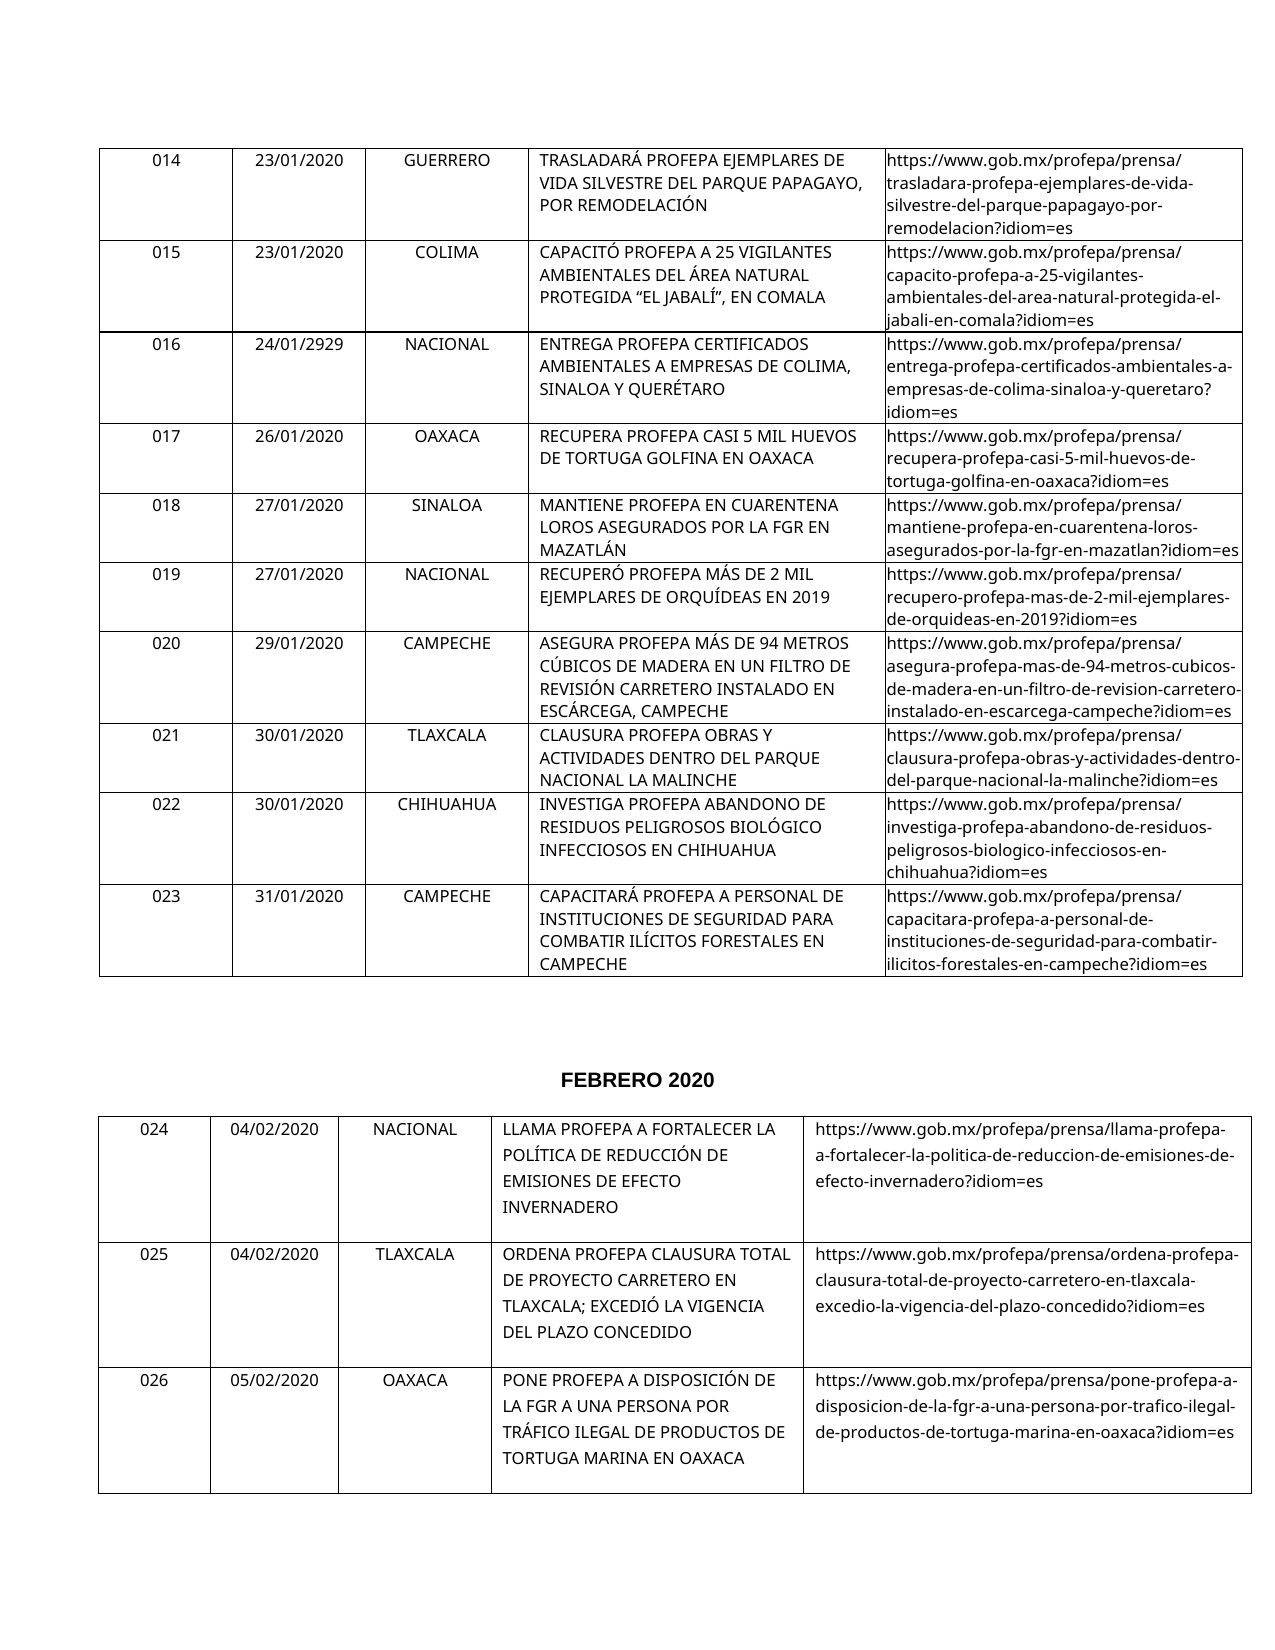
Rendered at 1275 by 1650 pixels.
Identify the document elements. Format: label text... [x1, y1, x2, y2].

table_cell CAPACITÓ PROFEPA A 25 VIGILANTES AMBIENTALES DEL ÁREA NATURAL PROTEGIDA “EL JABALÍ”, EN COMALA [529, 241, 885, 331]
table_cell GUERRERO [366, 149, 528, 239]
table_cell 23/01/2020 [233, 241, 365, 331]
table_cell 04/02/2020 [211, 1243, 338, 1367]
table_cell TLAXCALA [366, 724, 528, 792]
table_cell https://www.gob.mx/profepa/prensa/capacito-profepa-a-25-vigilantes-ambientales-del-area-natural-protegida-el-jabali-en-comala?idiom=es [886, 241, 1242, 331]
table_cell https://www.gob.mx/profepa/prensa/mantiene-profepa-en-cuarentena-loros-asegurados-por-la-fgr-en-mazatlan?idiom=es [886, 494, 1242, 562]
table_header NACIONAL [339, 1117, 491, 1242]
table_cell 014 [100, 149, 232, 239]
table_header https://www.gob.mx/profepa/prensa/llama-profepa-a-fortalecer-la-politica-de-reduccion-de-emisiones-de-efecto-invernadero?idiom=es [804, 1117, 1251, 1242]
table_header LLAMA PROFEPA A FORTALECER LA POLÍTICA DE REDUCCIÓN DE EMISIONES DE EFECTO INVERNADERO [492, 1117, 803, 1242]
table_cell TLAXCALA [339, 1243, 491, 1367]
table_cell CAPACITARÁ PROFEPA A PERSONAL DE INSTITUCIONES DE SEGURIDAD PARA COMBATIR ILÍCITOS FORESTALES EN CAMPECHE [529, 885, 885, 976]
table_cell 30/01/2020 [233, 724, 365, 792]
table_cell 017 [100, 424, 232, 492]
table_cell RECUPERA PROFEPA CASI 5 MIL HUEVOS DE TORTUGA GOLFINA EN OAXACA [529, 424, 885, 492]
table_cell INVESTIGA PROFEPA ABANDONO DE RESIDUOS PELIGROSOS BIOLÓGICO INFECCIOSOS EN CHIHUAHUA [529, 793, 885, 884]
table_cell ENTREGA PROFEPA CERTIFICADOS AMBIENTALES A EMPRESAS DE COLIMA, SINALOA Y QUERÉTARO [529, 333, 885, 423]
table_cell 026 [99, 1368, 210, 1493]
table_cell MANTIENE PROFEPA EN CUARENTENA LOROS ASEGURADOS POR LA FGR EN MAZATLÁN [529, 494, 885, 562]
table_cell 016 [100, 333, 232, 423]
table_cell 019 [100, 563, 232, 631]
table_cell NACIONAL [366, 563, 528, 631]
table_cell 31/01/2020 [233, 885, 365, 976]
table_cell SINALOA [366, 494, 528, 562]
table_cell COLIMA [366, 241, 528, 331]
table_cell TRASLADARÁ PROFEPA EJEMPLARES DE VIDA SILVESTRE DEL PARQUE PAPAGAYO, POR REMODELACIÓN [529, 149, 885, 239]
table_cell https://www.gob.mx/profepa/prensa/pone-profepa-a-disposicion-de-la-fgr-a-una-persona-por-trafico-ilegal-de-productos-de-tortuga-marina-en-oaxaca?idiom=es [804, 1368, 1251, 1493]
table_cell OAXACA [339, 1368, 491, 1493]
table_cell 022 [100, 793, 232, 884]
table_cell https://www.gob.mx/profepa/prensa/asegura-profepa-mas-de-94-metros-cubicos-de-madera-en-un-filtro-de-revision-carretero-instalado-en-escarcega-campeche?idiom=es [886, 632, 1242, 723]
table_cell 021 [100, 724, 232, 792]
table_cell CLAUSURA PROFEPA OBRAS Y ACTIVIDADES DENTRO DEL PARQUE NACIONAL LA MALINCHE [529, 724, 885, 792]
table_cell https://www.gob.mx/profepa/prensa/investiga-profepa-abandono-de-residuos-peligrosos-biologico-infecciosos-en-chihuahua?idiom=es [886, 793, 1242, 884]
table_cell https://www.gob.mx/profepa/prensa/ordena-profepa-clausura-total-de-proyecto-carretero-en-tlaxcala-excedio-la-vigencia-del-plazo-concedido?idiom=es [804, 1243, 1251, 1367]
table_cell 018 [100, 494, 232, 562]
table_cell ASEGURA PROFEPA MÁS DE 94 METROS CÚBICOS DE MADERA EN UN FILTRO DE REVISIÓN CARRETERO INSTALADO EN ESCÁRCEGA, CAMPECHE [529, 632, 885, 723]
table_cell 27/01/2020 [233, 563, 365, 631]
table_cell https://www.gob.mx/profepa/prensa/clausura-profepa-obras-y-actividades-dentro-del-parque-nacional-la-malinche?idiom=es [886, 724, 1242, 792]
table_cell https://www.gob.mx/profepa/prensa/recupera-profepa-casi-5-mil-huevos-de-tortuga-golfina-en-oaxaca?idiom=es [886, 424, 1242, 492]
table_cell https://www.gob.mx/profepa/prensa/recupero-profepa-mas-de-2-mil-ejemplares-de-orquideas-en-2019?idiom=es [886, 563, 1242, 631]
table_cell 26/01/2020 [233, 424, 365, 492]
table_cell 023 [100, 885, 232, 976]
table_cell 23/01/2020 [233, 149, 365, 239]
table_cell 27/01/2020 [233, 494, 365, 562]
table_header 04/02/2020 [211, 1117, 338, 1242]
table_cell OAXACA [366, 424, 528, 492]
table_cell 30/01/2020 [233, 793, 365, 884]
table_cell https://www.gob.mx/profepa/prensa/trasladara-profepa-ejemplares-de-vida-silvestre-del-parque-papagayo-por-remodelacion?idiom=es [886, 149, 1242, 239]
table_cell https://www.gob.mx/profepa/prensa/entrega-profepa-certificados-ambientales-a-empresas-de-colima-sinaloa-y-queretaro?idiom=es [886, 333, 1242, 423]
table_cell 29/01/2020 [233, 632, 365, 723]
table_cell RECUPERÓ PROFEPA MÁS DE 2 MIL EJEMPLARES DE ORQUÍDEAS EN 2019 [529, 563, 885, 631]
table_cell CAMPECHE [366, 885, 528, 976]
table_cell 025 [99, 1243, 210, 1367]
table_cell PONE PROFEPA A DISPOSICIÓN DE LA FGR A UNA PERSONA POR TRÁFICO ILEGAL DE PRODUCTOS DE TORTUGA MARINA EN OAXACA [492, 1368, 803, 1493]
table_cell 05/02/2020 [211, 1368, 338, 1493]
table_cell 015 [100, 241, 232, 331]
table_cell ORDENA PROFEPA CLAUSURA TOTAL DE PROYECTO CARRETERO EN TLAXCALA; EXCEDIÓ LA VIGENCIA DEL PLAZO CONCEDIDO [492, 1243, 803, 1367]
text FEBRERO 2020 [177, 1068, 1098, 1092]
table_cell CHIHUAHUA [366, 793, 528, 884]
table_cell 020 [100, 632, 232, 723]
table_cell NACIONAL [366, 333, 528, 423]
table_cell 24/01/2929 [233, 333, 365, 423]
table_cell https://www.gob.mx/profepa/prensa/capacitara-profepa-a-personal-de-instituciones-de-seguridad-para-combatir-ilicitos-forestales-en-campeche?idiom=es [886, 885, 1242, 976]
table_cell CAMPECHE [366, 632, 528, 723]
table_header 024 [99, 1117, 210, 1242]
